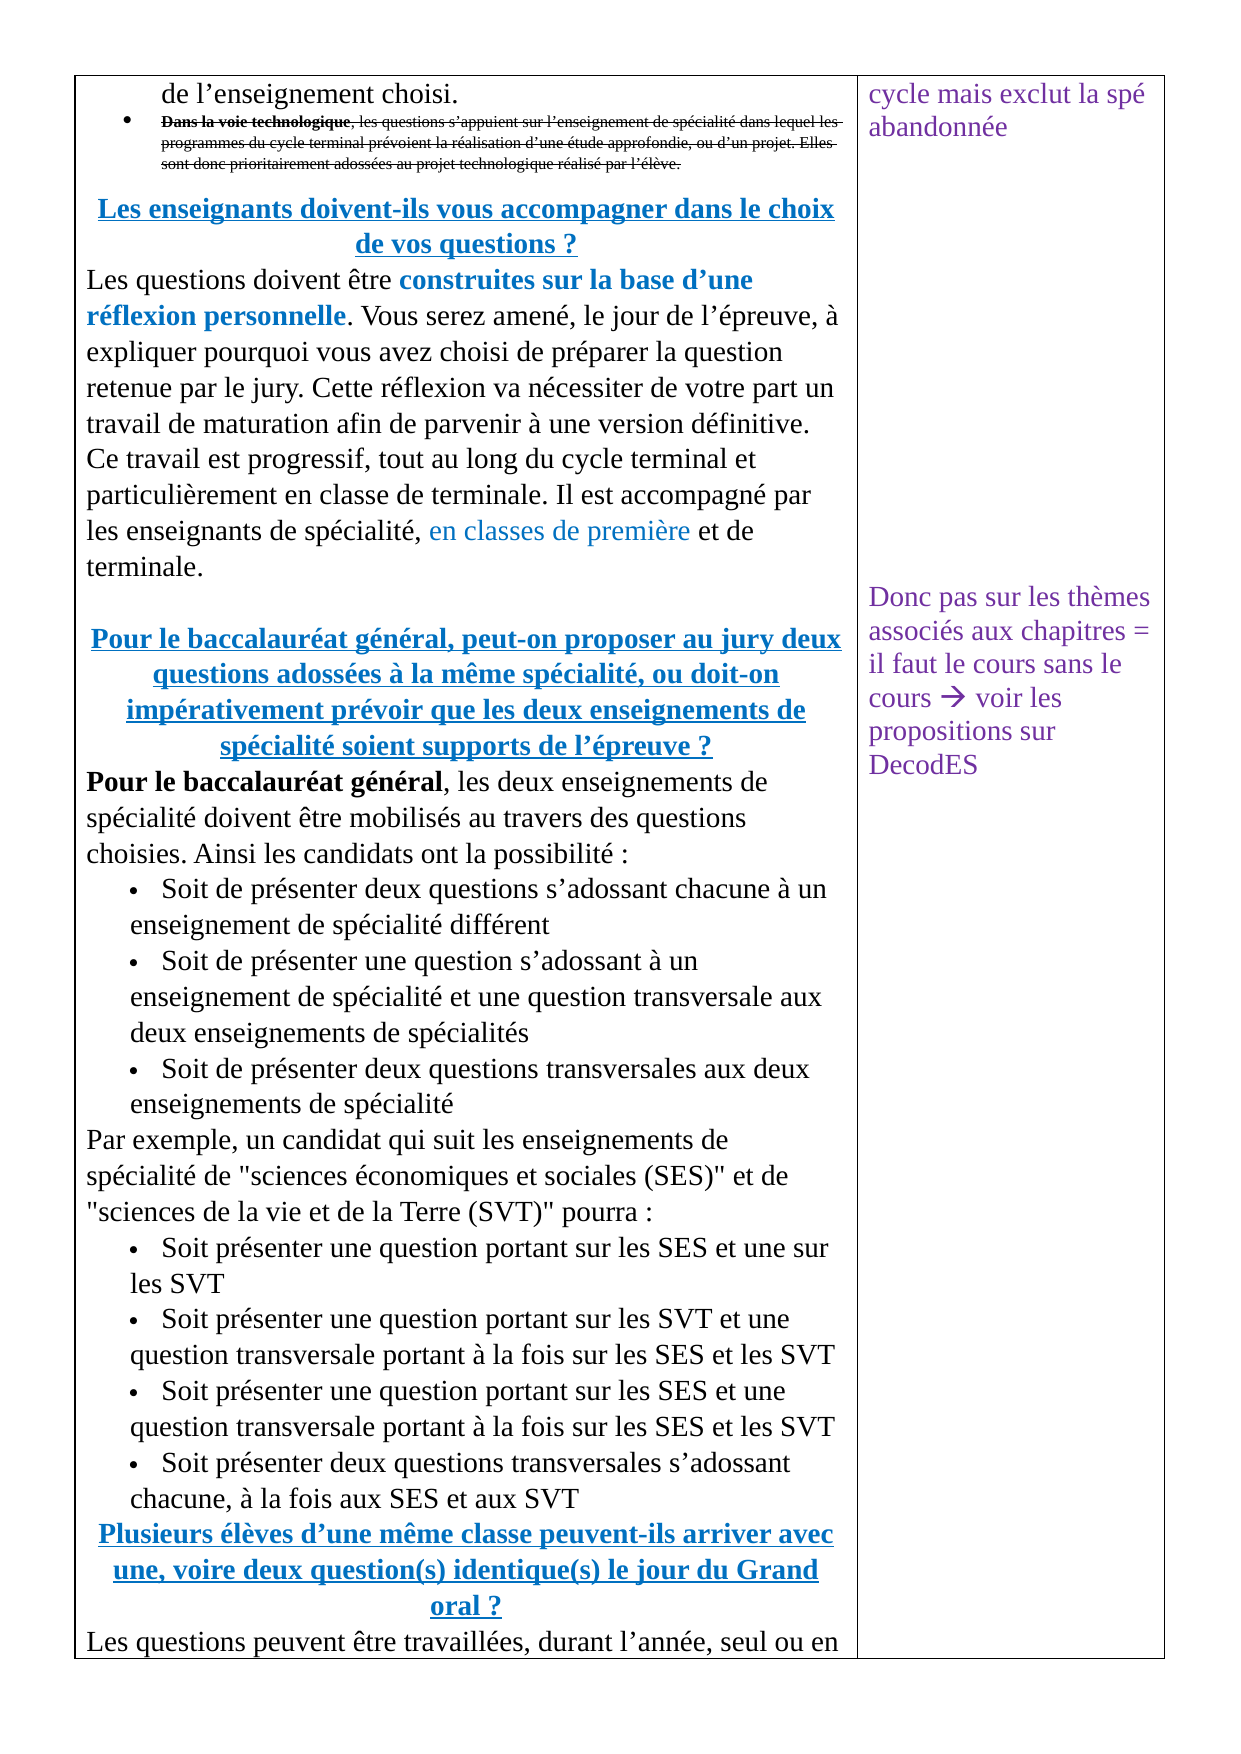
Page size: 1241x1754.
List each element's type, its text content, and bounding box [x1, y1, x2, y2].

table_cell cycle mais exclut la spé abandonnée Donc pas sur les thèmes associés aux chapitres = il faut le cours sans le cours  voir les propositions sur DecodES [858, 76, 1164, 1658]
table_cell Savoir s'exprimer dans un français correct est essentiel pour les études, pour la vie personnelle et professionnelle. Parce que l'aisance à l'oral constitue un marqueur social, il convient justement d'offrir à tous les élèves l'acquisition de cette compétence. En voie générale, l'élève passe un Grand oral sur ses enseignements de spécialité à la fin de l' année de terminale.L'épreuve orale repose sur la présentation d'un projet préparé dès la classe de première par l'élève. Cette épreuve évalue des compétences essentielles, en particulier l'élocution. L'élève devra faire preuve de conviction, d'une capacité à dialoguer et argumenter, dans le but d'adopter une distance critique par rapport à son projet. Quel est l’objectif du Grand oral ? L’épreuve du Grand oral nécessite pendant l’année, de définir deux questions adossées sur les deux enseignements de spécialité, et de préparer une réponse argumentée à ces deux questions. Dans la voie générale, les questions portent sur les enseignements de spécialité suivis en terminale. Dans la voie technologique, elles s’adossent à l’enseignement de spécialité dans lequel une étude approfondie ou un projet, a été mené. Le jour de l’épreuve, la démarche consiste à remettre au jury, sur une feuille signée par ses professeurs de spécialité, l’énoncé des deux questions. Le jury en choisit une. Le candidat dispose de 20 minutes pour préparer sa présentation. Cette épreuve fait partie des 5 épreuves finales du bac. Le Grand oral vous forme à prendre la parole en public de façon claire et convaincante. Cette épreuve permet aussi d’utiliser vos connaissances (celles qui sont liées à vos spécialités) pour créer une argumentation et montrer en quoi elles sont essentielles pour votre projet de poursuite d'études, et même votre projet professionnel. Se préparer au Grand oral Le jour de l’épreuve, le jury observera plus particulièrement certains aspects de la prestation des candidats. Il faut donc se préparer en centrant son entraînement sur ces attendus du jury, à savoir : La qualité de sa prestation orale, c’est-à-dire sa capacité à capter l’attention, soutenir un discours, etc... La qualité de sa prise de parole en continu, c’est-à-dire sa gestion du temps, la ponctuation du discours, etc... La qualité de ses connaissances. La qualité de son interaction avec les membres du jury, c’est-à-dire sa capacité à réagir à une interrogation, à la reformuler, à prendre l’initiative dans l’échange, etc... La qualité et la construction de son argumentation et de sa démonstration. Dès la classe de première, il est utile de commencer à réfléchir aux questions qui seront présentées au jury l’année suivante. Cette réflexion se poursuit et se précise en classe de terminale. Tout au long du cycle terminal, des entraînements permettent de développer sa pratique de l’oral. A la fin de la classe de terminale, la période qui suit les épreuves terminales dans les enseignements de spécialité est un temps privilégié pour parachever cette préparation. Quels enseignants préparent les élèves à l’épreuve du Grand oral ? Les professeurs d’enseignements de spécialité ont vocation à prendre une part importante dans la préparation de l’épreuve du Grand oral, notamment pour vous aider dans le choix des questions que vous présenterez au jury, ainsi que pour vous accompagner dans l’appropriation de celles-ci et dans la construction de la réponse à y apporter. De manière générale, tous les enseignements du cycle terminal doivent vous permettre de préparer cette épreuve, par la pratique de l’oral en classe selon des modalités propres à chaque enseignement. Sur quoi doivent porter les questions présentées au jury ? Pour le baccalauréat général, les questions problématisées doivent être en lien avec les programmes du cycle terminal des deux enseignements de spécialité que vous suivez en Terminale. Elles peuvent soit être transversales aux programmes de ces deux enseignements de spécialité, soit porter sur un point précis du programme de l’enseignement choisi. Dans la voie technologique, les questions s’appuient sur l’enseignement de spécialité dans lequel les programmes du cycle terminal prévoient la réalisation d’une étude approfondie, ou d’un projet. Elles sont donc prioritairement adossées au projet technologique réalisé par l’élève. Les enseignants doivent-ils vous accompagner dans le choix de vos questions ? Les questions doivent être construites sur la base d’une réflexion personnelle. Vous serez amené, le jour de l’épreuve, à expliquer pourquoi vous avez choisi de préparer la question retenue par le jury. Cette réflexion va nécessiter de votre part un travail de maturation afin de parvenir à une version définitive. Ce travail est progressif, tout au long du cycle terminal et particulièrement en classe de terminale. Il est accompagné par les enseignants de spécialité, en classes de première et de terminale. Pour le baccalauréat général, peut-on proposer au jury deux questions adossées à la même spécialité, ou doit-on impérativement prévoir que les deux enseignements de spécialité soient supports de l’épreuve ? Pour le baccalauréat général, les deux enseignements de spécialité doivent être mobilisés au travers des questions choisies. Ainsi les candidats ont la possibilité : Soit de présenter deux questions s’adossant chacune à un enseignement de spécialité différent Soit de présenter une question s’adossant à un enseignement de spécialité et une question transversale aux deux enseignements de spécialités Soit de présenter deux questions transversales aux deux enseignements de spécialité Par exemple, un candidat qui suit les enseignements de spécialité de "sciences économiques et sociales (SES)" et de "sciences de la vie et de la Terre (SVT)" pourra : Soit présenter une question portant sur les SES et une sur les SVT Soit présenter une question portant sur les SVT et une question transversale portant à la fois sur les SES et les SVT Soit présenter une question portant sur les SES et une question transversale portant à la fois sur les SES et les SVT Soit présenter deux questions transversales s’adossant chacune, à la fois aux SES et aux SVT Plusieurs élèves d’une même classe peuvent-ils arriver avec une, voire deux question(s) identique(s) le jour du Grand oral ? Les questions peuvent être travaillées, durant l’année, seul ou en petits groupes. Vous pouvez donc être plusieurs à présenter les mêmes questions au jury de l’épreuve. La réponse à la question est, quant à elle, strictement individuelle et différente pour chacun car elle doit notamment présenter les raisons qui vous ont conduit à votre choix de question et de réponse. Par exemple, deux élèves peuvent choisir de travailler sur le thème de l’histoire de la médecine. Cependant, le premier élève a souhaité étudier ce sujet car il s’intéresse à l’évolution des pratiques médicales au travers des âges, et le second élève car il est passionné par la vie et l’œuvre d’Hippocrate. L'évaluation du Grand oral L'épreuve est notée sur 20 points. Pour les candidats de la voie générale le coefficient du grand oral est de 10 (sur 100). Pour le baccalauréat général, les questions problématisées doivent être en lien avec les programmes du cycle terminal des deux enseignements de spécialité que vous suivez en Terminale. Elles peuvent soit être transversales aux programmes de ces deux enseignements de spécialité, soit porter sur un point précis du programme de l’enseignement choisi. Pour les candidats de la voie technologique le coefficient du grand oral est de 14 (sur 100). Dans la voie technologique, les questions s’appuient sur l’enseignement de spécialité dans lequel les programmes du cycle terminal prévoient la réalisation d’une étude approfondie, ou d’un projet. Elles sont donc prioritairement adossées au projet technologique réalisé par l’élève. Ces coefficients illustrent l’importance de l’épreuve, qui permet aux candidats d’être évalués sur des compétences particulièrement utiles pour la suite de leurs cursus. Le jury va faire attention à la solidité de vos connaissances, à votre capacité à argumenter et à relier les savoirs, à votre esprit critique, votre expression, la clarté de votre propos, votre engagement dans votre parole, votre force de conviction. Comment se déroule l'épreuve du Grand oral ? Le jour de l’épreuve, la démarche consiste à remettre au jury, sur une feuille signée par ses professeurs de spécialité, l’énoncé des deux questions. Le jury en choisit une. Le candidat dispose de 20 minutes pour préparer sa présentation. Cette présentation dure ensuite 10 minutes, pendant lesquelles le candidat expose les motivations qui l’ont conduit à choisir cette question, puis présente la réponse qu’il a élaborée. À l’issue de ces 10 premières minutes, le candidat et le jury échangent durant 10 minutes. A cette occasion, le jury amène le candidat à préciser et approfondir sa pensée. C’est une opportunité à saisir, pour apporter des compléments à son propos, et montrer sa capacité à écouter, dialoguer, expliciter et argumenter. Si vous êtes un candidat individuel ou dans un établissement privé hors contrat, vous présentez l'épreuve orale terminale dans les mêmes conditions. La seule différence est que les 2 questions sont préparées par vous-même. Télécharger l'affiche de présentation de l'épreuve du Grand oral En quoi consistent les deux temps de l’épreuve ? Premier temps Vous vous exprimez durant 10 minutes debout, sauf cas d’aménagements spécifiques, sur la question sélectionnée par le jury. Vous exposez les motivations qui vous ont conduit au choix de la question, présentez la question puis y répondez. En voie générale, si la question porte sur l’enseignement de spécialité "Langues, littératures et cultures étrangères et régionales" (LLCER), la présentation peut, en partie, être réalisée dans la langue vivante concernée. Deuxième temps L’échange fait écho à votre présentation et vous invite à approfondir votre réflexion. Si l’enseignement de spécialité d’appui est LLCER, cet échange peut être réalisé, en partie, dans la langue vivante concernée. Que faire lorsque le jury vous invite à entrer dans la salle d’examen ? La première chose à faire lorsqu’on entre dans la salle est de saluer les membres du jury. Cela peut paraître évident mais avec le stress le jour de l’examen, on peut oublier. Or c’est un moment important, tant pour le jury que pour soi-même. Dire bonjour calmement, en souriant, peut aider aussi à se sentir à l’aise. On remet ensuite au jury la feuille signée par ses professeurs sur laquelle sont inscrites les questions puis on attend que le jury choisisse la question qu’on devra présenter. Lorsque les membres du jury ont indiqué la question sélectionnée, on peut alors s’installer et démarrer sa préparation qui dure 20 minutes. La préparation n’a toutefois pas toujours lieu dans la même salle que celle où se déroule l’épreuve. Que faites-vous durant le temps de préparation ? Le temps de préparation permet au candidat de se mettre dans les conditions de l’épreuve. Vous pouvez ainsi préparer la structuration de votre argumentation, organiser votre propos. Vous pouvez, si vous le souhaitez, préparer un support sur du papier. Ce support est une aide pour votre prise de parole ; il n’a pas vocation à être donné à lire au jury. Il s’agit de notes, d’un plan d’exposé, de mots-clefs ou d’idées directrices. Ces notes peuvent aussi servir de document d’appui à l’argumentation (schéma, courbe, diagramme, tableau, formule mathématique…). Pour votre exposé (première partie de l’épreuve) vous pouvez vous appuyer sur votre support. Vous pouvez le montrer au jury à tout moment des deux temps de l’épreuve, à votre initiative ou en réponse à une question du jury. Pour autant, le jury ne peut pas le conserver à l’issue de l’épreuve ni l’évaluer. Le candidat dispose-t-il de documents pendant l’épreuve ? Pendant l’épreuve le candidat dispose du support qu’il a préparé pendant le temps de préparation (20 minutes), s'il a fait le choix d'en réaliser pour accompagner sa prise de parole. Il s’agit de notes, d’un plan d’exposé, de trame de prise de parole, de mots-clefs ou d’idées directrices. Ces notes peuvent aussi servir de document d’appui à l’argumentation (schéma, courbe, diagramme, tableau, formule mathématique…). Ce support n’a pas vocation à être donné au jury. Il n’est pas évalué ; il ne sert qu’à appuyer le propos du candidat, si celui-ci le juge nécessaire. Le candidat peut par ailleurs recourir à ce support pour éclairer ses réponses aux questions du jury. Quelle tenue porter le jour de l’épreuve ? Il faut avant tout choisir une tenue dans laquelle on se sent confortable, afin de rester naturel. Le costume ou le tailleur ne sont en rien obligatoires. Pour autant, il convient d’éviter de revêtir une tenue négligée. L’objectif est de donner la meilleure image de soi à des évaluateurs, tout en se sentant suffisamment à l’aise dans ce qu’on porte. Les membres du jury peuvent-ils autoriser le candidat à utiliser le tableau qui se trouve dans la salle d’examen ? Si la salle d’examen dispose d’un tableau, le candidat peut l’utiliser durant le second temps de l’épreuve pour l’échange avec le jury. En revanche, le jury ne peut pas demander au candidat d’écrire (ni sur une feuille, ni au tableau) pour répondre à des questions qu’il lui soumettrait ou faire des exercices. Lors du deuxième temps de l’épreuve, les questions du jury peuvent-elles porter sur l’ensemble du programme de l’enseignement de spécialité ? Durant le temps d’échange avec le jury, le candidat peut être interrogé sur les points de programme de ses enseignements de spécialité liés à la question choisie par le jury. Mais cette partie de l’épreuve doit aussi évaluer les capacités argumentatives du candidat, il s’agit donc d’un entretien avec le candidat et non d’une interrogation de connaissances. Cet entretien est mené en réaction à la présentation que le candidat a faite lors de la première partie de l’épreuve. Les deux enseignements de spécialité du candidat peuvent-ils donner lieu à des questions lors de la deuxième partie de l’épreuve ? Selon la composition du jury et de la question présentée durant la première partie, vos deux enseignements de spécialité peuvent être mobilisés lors de la deuxième partie. Enseignement de spécialité LLCER Au cours de la première partie de l’épreuve, vous pouvez choisir de vous exprimer, pendant un temps, dans la langue étrangère ou régionale de votre spécialité. Toutefois, si vous faites ce choix, vous ne pouvez pas faire l’intégralité de votre présentation en langue étrangère ou régionale. Pour la deuxième partie, le jury intervient, s’il le souhaite, en langue étrangère en cohérence avec votre présentation. Si l’enseignement de spécialité d’appui est LLCER, cet échange peut être réalisé, en partie, dans la langue vivante concernée La composition du jury Le jury est composé de deux examinateurs. L’un est nécessairement enseignant de la spécialité à laquelle s’adosse la question qui a été retenue par le jury. L’autre examinateur peut être un professeur de toute discipline, y compris un professeur documentaliste. Les examinateurs ne peuvent pas être vos enseignants. Ils sont choisis parmi les correcteurs et examinateurs de l’académie au baccalauréat. Vous ne serez pas informé de la composition du jury. Vous saurez seulement qu’au moins l’un des deux membres du jury enseigne dans une des spécialités sur lesquelles reposent les questions qui font l’objet de l’épreuve. Votre propos doit donc être construit pour s’adresser à la fois à un spécialiste du sujet traité et, potentiellement, à un interlocuteur non spécialiste de la question. La qualité de la présentation réside notamment dans cette capacité à reformuler les passages un peu techniques, à expliciter et expliquer simplement votre pensée, si nécessaire. L’épreuve se déroule dans un lycée de l’académie, qui devient un "centre d’examen" à l’occasion du baccalauréat. Certains candidats peuvent ainsi passer l’épreuve dans leur propre lycée. En revanche, ils ne seront jamais interrogés par les enseignants qu’ils ont eus durant l’année scolaire. Les candidats à besoins particuliers Les candidats à besoins particuliers – notamment les candidats en situation de handicap – peuvent bénéficier d’aménagements (majoration du temps de préparation ou d’épreuve, aides techniques, interprète en langue des signes, etc.) tels que mentionnés en annexe de la note de service définissant l’épreuve. Ces aménagements sont intégrés pendant la préparation de l’épreuve pendant l’année et sont connus du jury. Le jury dispose, pour évaluer les candidats, d’une grille d’évaluation indicative : pour la voie générale pour la voie technologique Il adapte cette grille en fonction des besoins éducatifs particuliers des candidats. Ainsi, les attendus du jury sont effectivement souples et tiennent compte de la situation de chaque candidat. Dans tous les cas, vous serez interrogés avec bienveillance et le dialogue aura vocation à vous permettre de présenter votre propos, dans le respect de vos compétences spécifiques.Par exemple, si un candidat présente des troubles du langage oral, les examinateurs ne prendront pas en compte la qualité de la prestation orale dans leur évaluation. Vous préparez le bac ? La banque nationale de sujets Afin de vous accompagner tout au long de votre année, une banque de sujet est mise à votre disposition. Cette banque de sujets est là pour vous y aider en vous proposant des supports de révision pour vos évaluations. Horizons 21 Un outil interactif pour simuler des combinaisons de spécialités et découvrir toutes les possibilités qui s'offrent à vous, en voie générale et technologique. Ma spé maths Exercices, quiz, études de situations concrètes, etc. Si vous avez choisi la spécialité mathématiques, découvrez maspemaths.cned.fr pour réviser. [76, 76, 857, 1658]
